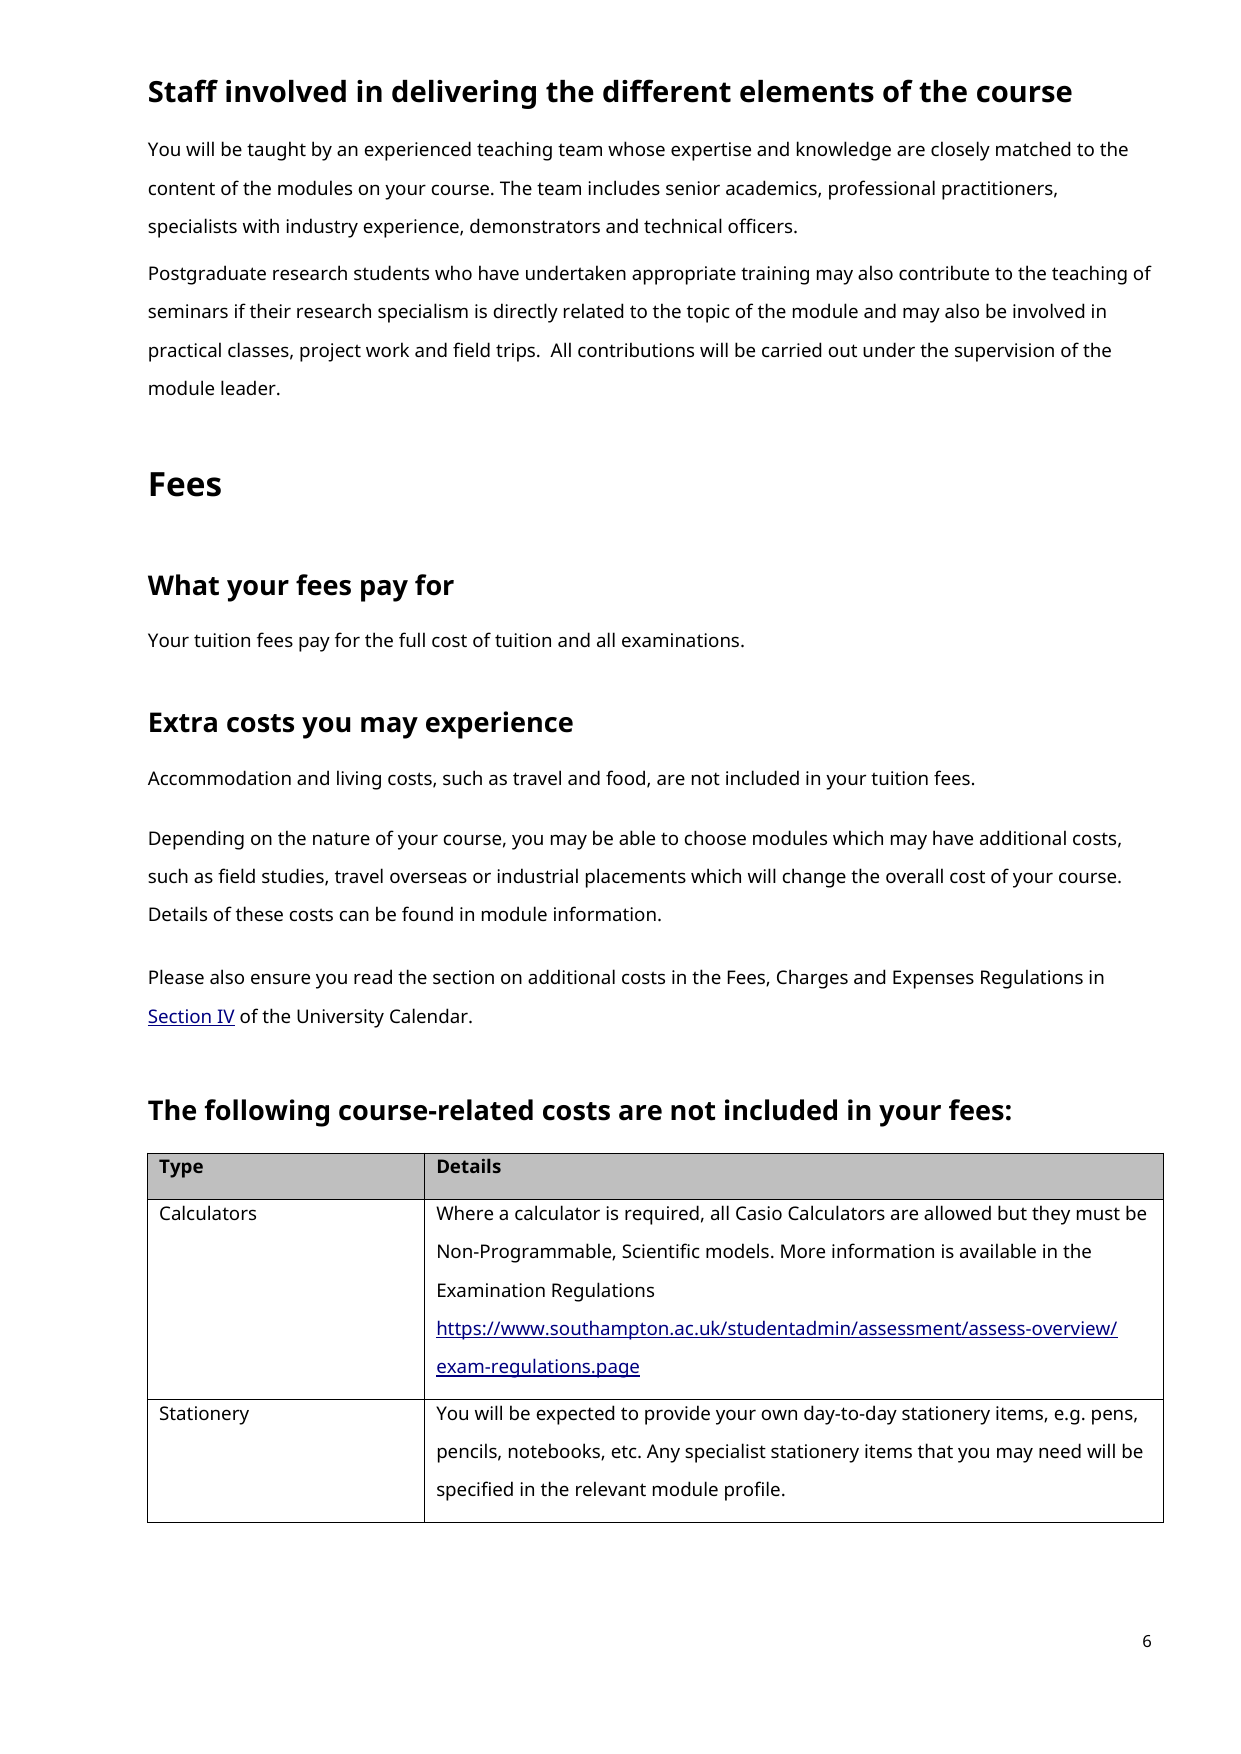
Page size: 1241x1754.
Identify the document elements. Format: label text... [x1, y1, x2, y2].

text Please also ensure you read the section on additional costs in the Fees, Charges and Expenses Regulations in Section IV of the University Calendar. [148, 965, 1152, 1028]
subtitle Staff involved in delivering the different elements of the course [148, 71, 1152, 111]
table_cell You will be expected to provide your own day-to-day stationery items, e.g. pens, pencils, notebooks, etc. Any specialist stationery items that you may need will be specified in the relevant module profile. [425, 1400, 1163, 1522]
subtitle The following course-related costs are not included in your fees: [148, 1091, 1152, 1128]
text Your tuition fees pay for the full cost of tuition and all examinations. [148, 628, 1152, 653]
table_cell Where a calculator is required, all Casio Calculators are allowed but they must be Non-Programmable, Scientific models. More information is available in the Examination Regulations https://www.southampton.ac.uk/studentadmin/assessment/assess-overview/exam-regulations.page [425, 1200, 1163, 1399]
subtitle Fees [148, 460, 1152, 506]
table_header Type [148, 1154, 424, 1199]
text You will be taught by an experienced teaching team whose expertise and knowledge are closely matched to the content of the modules on your course. The team includes senior academics, professional practitioners, specialists with industry experience, demonstrators and technical officers. [148, 137, 1152, 238]
text Accommodation and living costs, such as travel and food, are not included in your tuition fees. [148, 765, 1152, 790]
text Postgraduate research students who have undertaken appropriate training may also contribute to the teaching of seminars if their research specialism is directly related to the topic of the module and may also be involved in practical classes, project work and field trips. All contributions will be carried out under the supervision of the module leader. [148, 261, 1152, 401]
text Depending on the nature of your course, you may be able to choose modules which may have additional costs, such as field studies, travel overseas or industrial placements which will change the overall cost of your course. Details of these costs can be found in module information. [148, 825, 1152, 927]
table_header Details [425, 1154, 1163, 1199]
subtitle What your fees pay for [148, 566, 1152, 603]
table_cell Stationery [148, 1400, 424, 1522]
table_cell Calculators [148, 1200, 424, 1399]
subtitle Extra costs you may experience [148, 703, 1152, 740]
